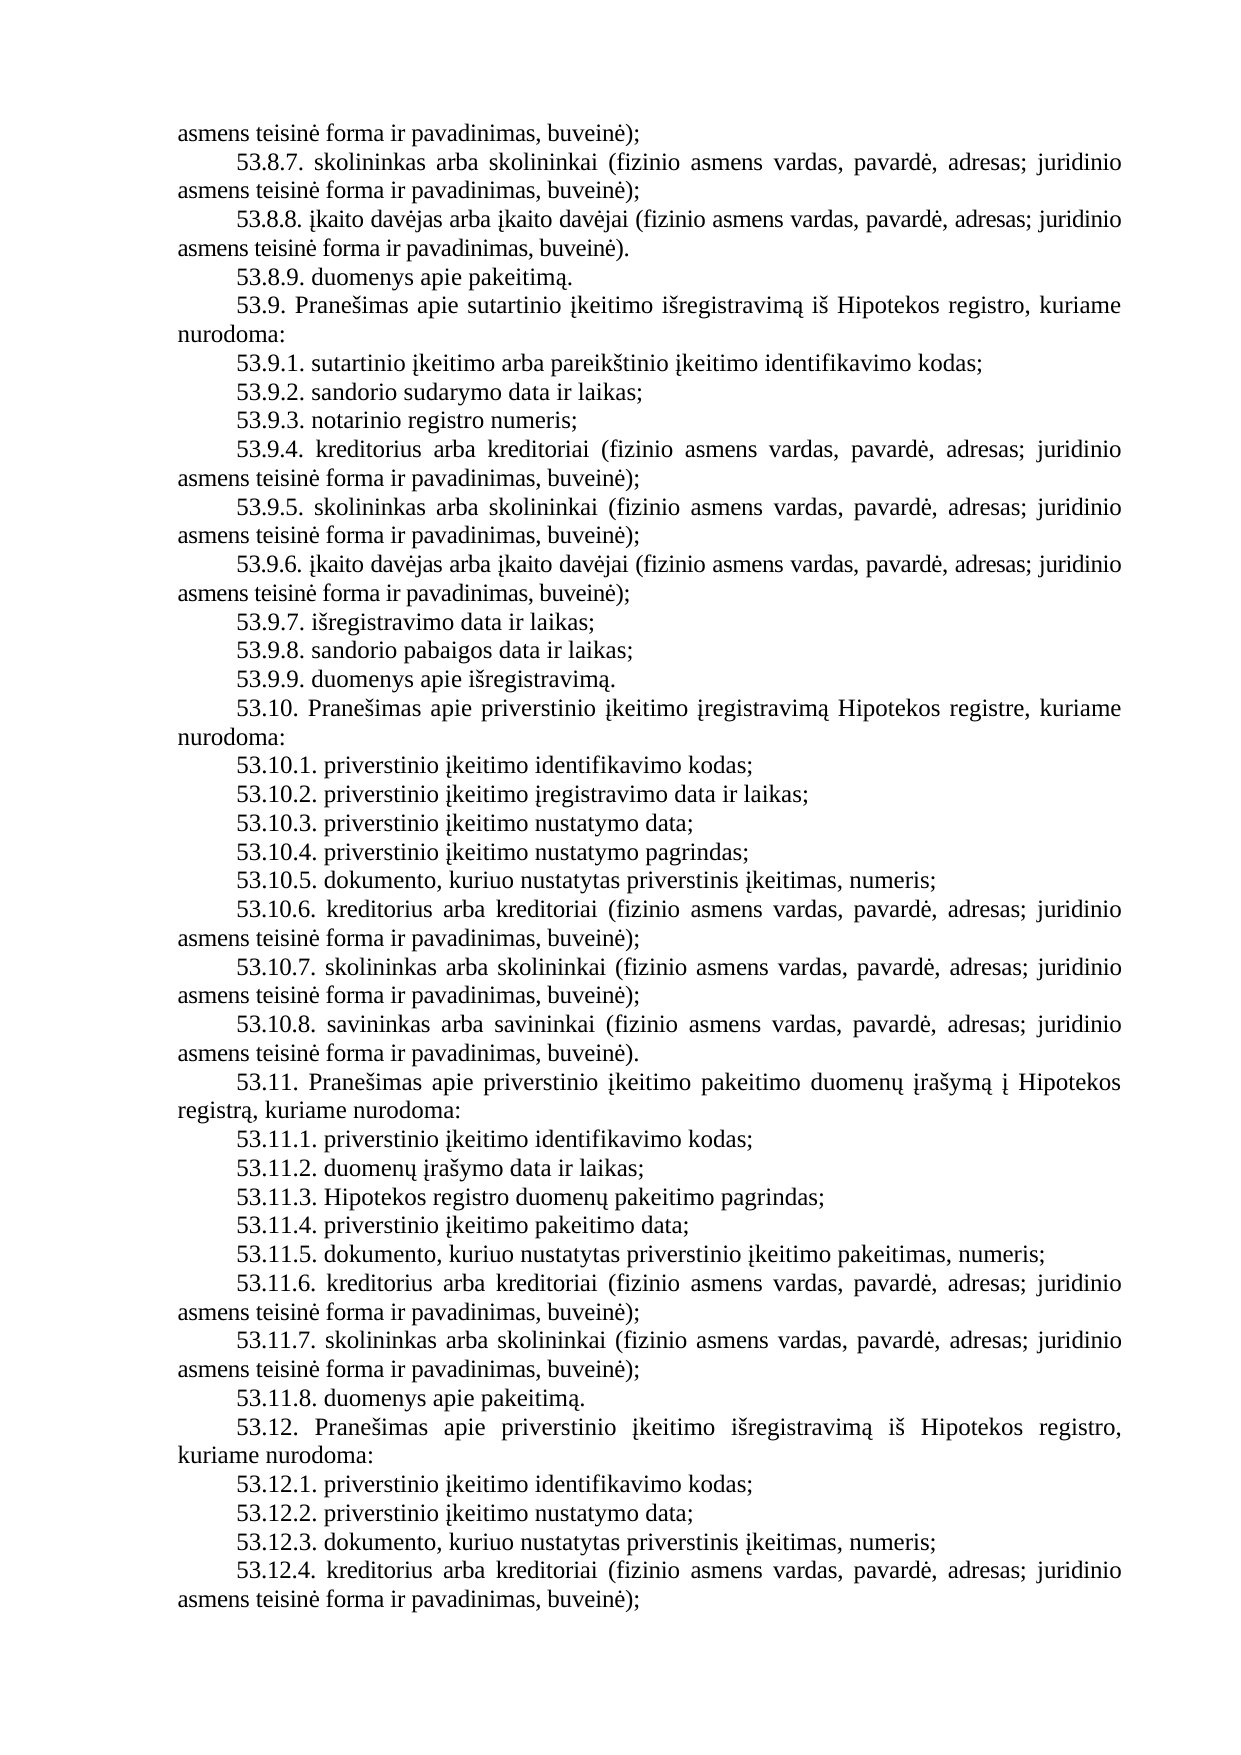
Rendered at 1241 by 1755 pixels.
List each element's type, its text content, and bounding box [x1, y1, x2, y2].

text 53.9.5. skolininkas arba skolininkai (fizinio asmens vardas, pavardė, adresas; juridinio asmens teisinė forma ir pavadinimas, buveinė); [177, 492, 1122, 549]
text 53.9.1. sutartinio įkeitimo arba pareikštinio įkeitimo identifikavimo kodas; [177, 348, 1122, 377]
text 53.9.2. sandorio sudarymo data ir laikas; [177, 377, 1122, 406]
text 53.10.6. kreditorius arba kreditoriai (fizinio asmens vardas, pavardė, adresas; juridinio asmens teisinė forma ir pavadinimas, buveinė); [177, 894, 1122, 952]
text 53.8.9. duomenys apie pakeitimą. [177, 262, 1122, 291]
text 53.11.1. priverstinio įkeitimo identifikavimo kodas; [177, 1124, 1122, 1153]
text 53.9.9. duomenys apie išregistravimą. [177, 664, 1122, 693]
text 53.9.8. sandorio pabaigos data ir laikas; [177, 636, 1122, 664]
text 53.9. Pranešimas apie sutartinio įkeitimo išregistravimą iš Hipotekos registro, kuriame nurodoma: [177, 291, 1122, 348]
text 53.12.1. priverstinio įkeitimo identifikavimo kodas; [177, 1469, 1122, 1498]
text 53.11.4. priverstinio įkeitimo pakeitimo data; [177, 1211, 1122, 1239]
text 53.8.7. skolininkas arba skolininkai (fizinio asmens vardas, pavardė, adresas; juridinio asmens teisinė forma ir pavadinimas, buveinė); [177, 147, 1122, 204]
text 53.9.3. notarinio registro numeris; [177, 406, 1122, 434]
text 53.10. Pranešimas apie priverstinio įkeitimo įregistravimą Hipotekos registre, kuriame nurodoma: [177, 693, 1122, 751]
text asmens teisinė forma ir pavadinimas, buveinė); [177, 118, 1122, 147]
text 53.12.4. kreditorius arba kreditoriai (fizinio asmens vardas, pavardė, adresas; juridinio asmens teisinė forma ir pavadinimas, buveinė); [177, 1556, 1122, 1613]
text 53.11.5. dokumento, kuriuo nustatytas priverstinio įkeitimo pakeitimas, numeris; [177, 1239, 1122, 1268]
text 53.9.7. išregistravimo data ir laikas; [177, 607, 1122, 636]
text 53.12.2. priverstinio įkeitimo nustatymo data; [177, 1498, 1122, 1527]
text 53.11. Pranešimas apie priverstinio įkeitimo pakeitimo duomenų įrašymą į Hipotekos registrą, kuriame nurodoma: [177, 1067, 1122, 1124]
text 53.9.6. įkaito davėjas arba įkaito davėjai (fizinio asmens vardas, pavardė, adresas; juridinio asmens teisinė forma ir pavadinimas, buveinė); [177, 549, 1122, 607]
text 53.10.1. priverstinio įkeitimo identifikavimo kodas; [177, 751, 1122, 779]
text 53.10.3. priverstinio įkeitimo nustatymo data; [177, 808, 1122, 837]
text 53.11.8. duomenys apie pakeitimą. [177, 1383, 1122, 1412]
text 53.11.6. kreditorius arba kreditoriai (fizinio asmens vardas, pavardė, adresas; juridinio asmens teisinė forma ir pavadinimas, buveinė); [177, 1268, 1122, 1326]
text 53.11.7. skolininkas arba skolininkai (fizinio asmens vardas, pavardė, adresas; juridinio asmens teisinė forma ir pavadinimas, buveinė); [177, 1326, 1122, 1383]
text 53.9.4. kreditorius arba kreditoriai (fizinio asmens vardas, pavardė, adresas; juridinio asmens teisinė forma ir pavadinimas, buveinė); [177, 434, 1122, 492]
text 53.10.2. priverstinio įkeitimo įregistravimo data ir laikas; [177, 779, 1122, 808]
text 53.10.4. priverstinio įkeitimo nustatymo pagrindas; [177, 837, 1122, 866]
text 53.11.2. duomenų įrašymo data ir laikas; [177, 1153, 1122, 1182]
text 53.10.7. skolininkas arba skolininkai (fizinio asmens vardas, pavardė, adresas; juridinio asmens teisinė forma ir pavadinimas, buveinė); [177, 952, 1122, 1009]
text 53.10.8. savininkas arba savininkai (fizinio asmens vardas, pavardė, adresas; juridinio asmens teisinė forma ir pavadinimas, buveinė). [177, 1009, 1122, 1067]
text 53.11.3. Hipotekos registro duomenų pakeitimo pagrindas; [177, 1182, 1122, 1211]
text 53.10.5. dokumento, kuriuo nustatytas priverstinis įkeitimas, numeris; [177, 866, 1122, 894]
text 53.12.3. dokumento, kuriuo nustatytas priverstinis įkeitimas, numeris; [177, 1527, 1122, 1556]
text 53.12. Pranešimas apie priverstinio įkeitimo išregistravimą iš Hipotekos registro, kuriame nurodoma: [177, 1412, 1122, 1469]
text 53.8.8. įkaito davėjas arba įkaito davėjai (fizinio asmens vardas, pavardė, adresas; juridinio asmens teisinė forma ir pavadinimas, buveinė). [177, 204, 1122, 262]
